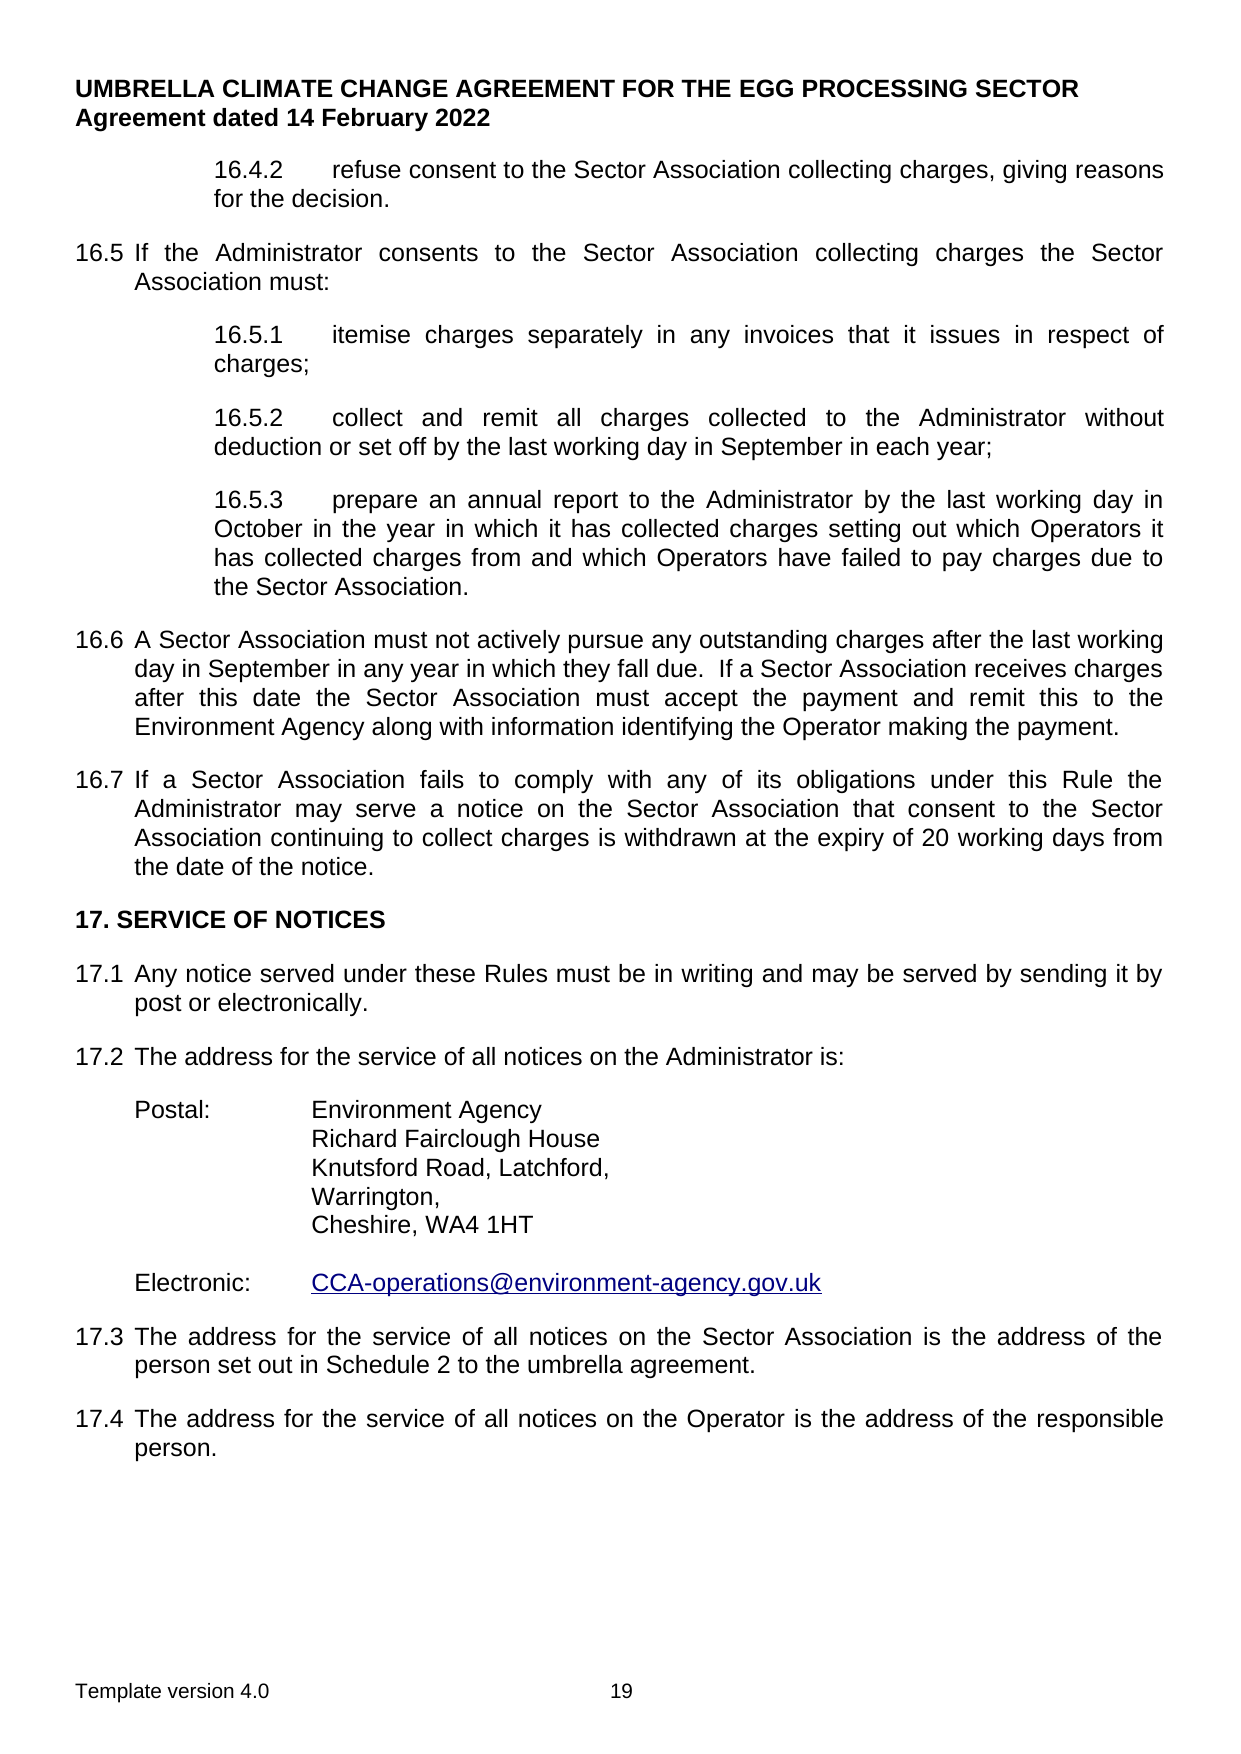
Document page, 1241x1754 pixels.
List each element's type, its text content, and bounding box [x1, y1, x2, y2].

list Any notice served under these Rules must be in writing and may be served by sending it by post or electronically. [75, 959, 1165, 1016]
list If a Sector Association fails to comply with any of its obligations under this Rule the Administrator may serve a notice on the Sector Association that consent to the Sector Association continuing to collect charges is withdrawn at the expiry of 20 working days from the date of the notice. [75, 765, 1165, 880]
list SERVICE OF NOTICES [75, 905, 1165, 934]
list collect and remit all charges collected to the Administrator without deduction or set off by the last working day in September in each year; [214, 403, 1165, 460]
list A Sector Association must not actively pursue any outstanding charges after the last working day in September in any year in which they fall due. If a Sector Association receives charges after this date the Sector Association must accept the payment and remit this to the Environment Agency along with information identifying the Operator making the payment. [75, 625, 1165, 740]
list The address for the service of all notices on the Operator is the address of the responsible person. [75, 1404, 1165, 1461]
text Richard Fairclough House [311, 1124, 1165, 1153]
list If the Administrator consents to the Sector Association collecting charges the Sector Association must: [75, 238, 1165, 295]
list itemise charges separately in any invoices that it issues in respect of charges; [214, 320, 1165, 378]
text Postal: Environment Agency [134, 1095, 1165, 1124]
list The address for the service of all notices on the Administrator is: [75, 1041, 1165, 1070]
text Knutsford Road, Latchford, Warrington, Cheshire, WA4 1HT [311, 1153, 1165, 1239]
list prepare an annual report to the Administrator by the last working day in October in the year in which it has collected charges setting out which Operators it has collected charges from and which Operators have failed to pay charges due to the Sector Association. [214, 485, 1165, 600]
list The address for the service of all notices on the Sector Association is the address of the person set out in Schedule 2 to the umbrella agreement. [75, 1321, 1165, 1379]
list refuse consent to the Sector Association collecting charges, giving reasons for the decision. [214, 155, 1165, 213]
text Electronic: CCA-operations@environment-agency.gov.uk [134, 1268, 1165, 1296]
